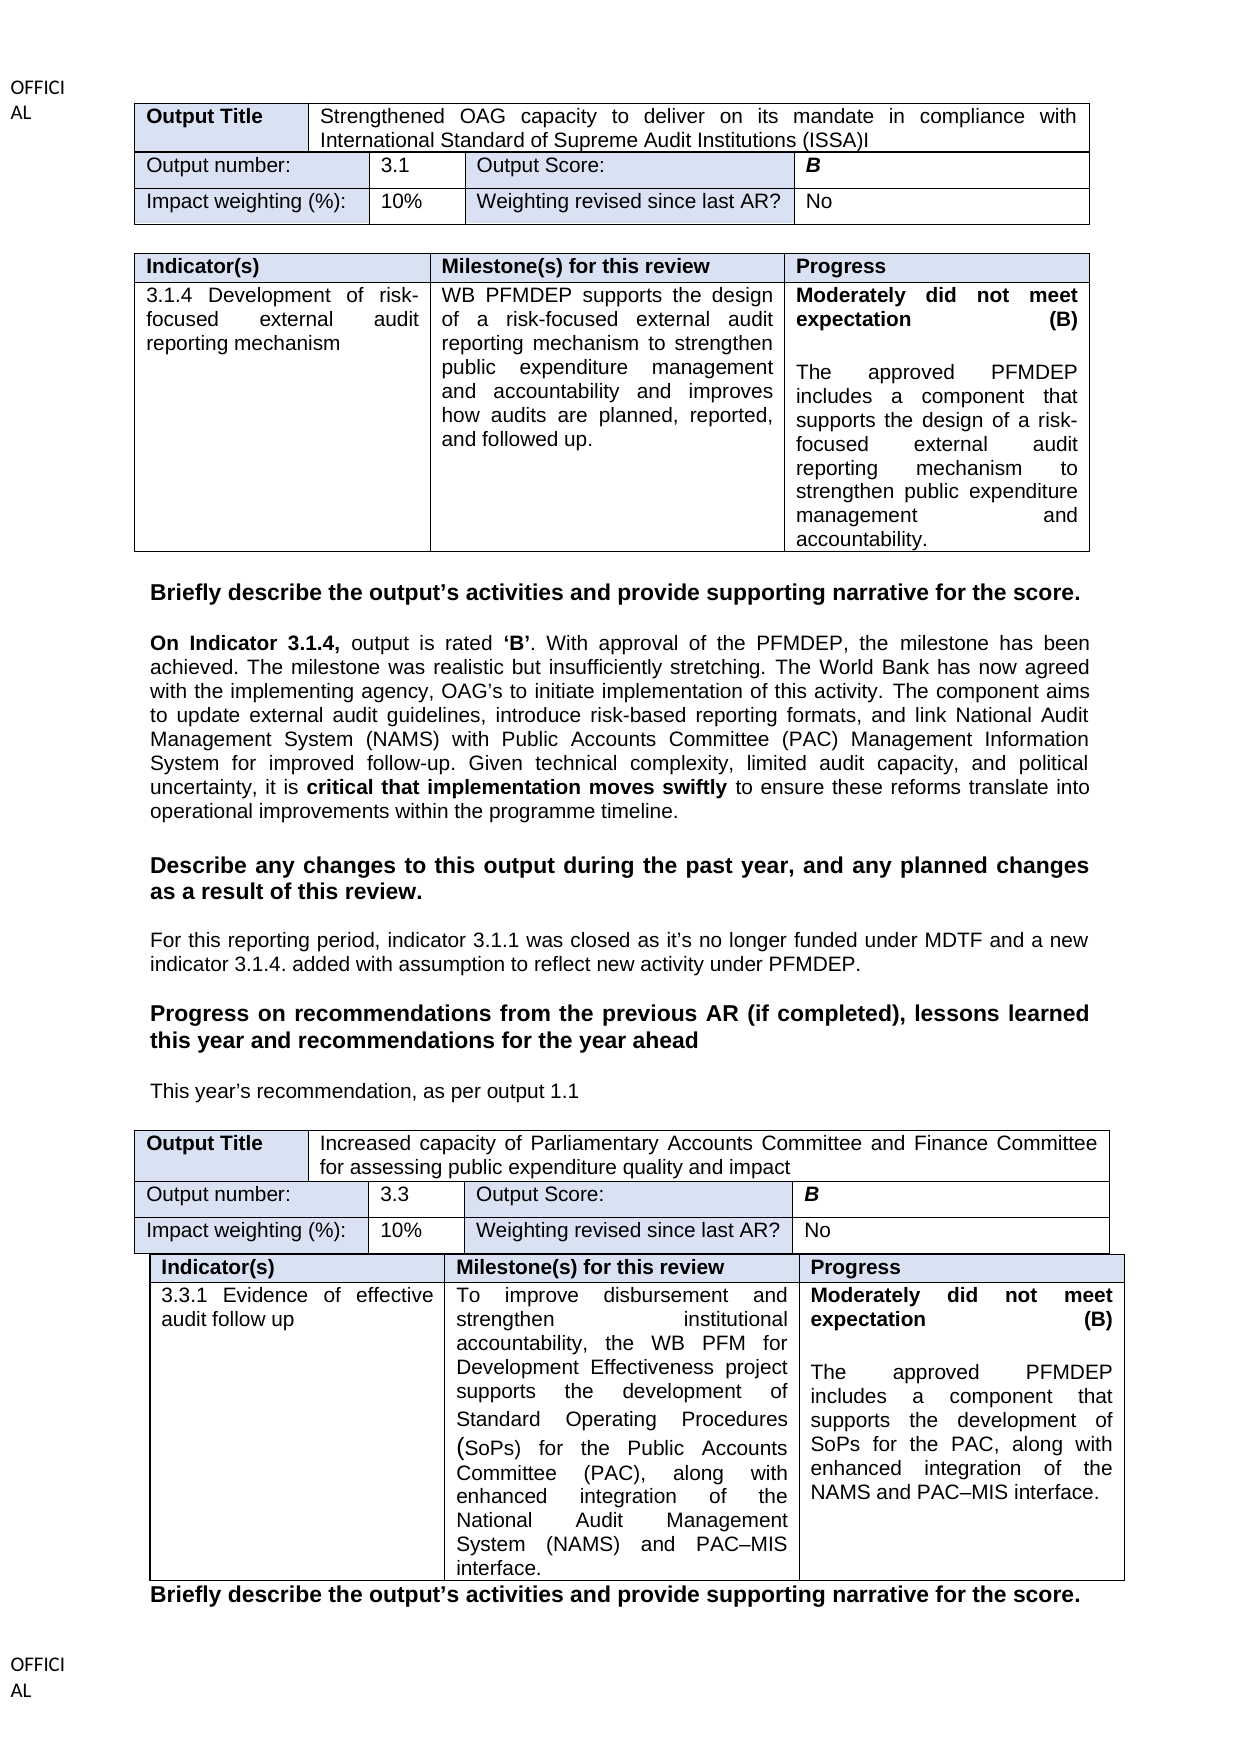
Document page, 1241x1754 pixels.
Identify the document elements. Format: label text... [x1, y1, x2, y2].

table_cell Output number: [135, 153, 369, 188]
text Briefly describe the output’s activities and provide supporting narrative for the score. [150, 578, 1090, 605]
text This year’s recommendation, as per output 1.1 [150, 1079, 1090, 1103]
table_header Indicator(s) [135, 254, 430, 282]
table_header Strengthened OAG capacity to deliver on its mandate in compliance with International Standard of Supreme Audit Institutions (ISSA)I [309, 104, 1089, 151]
table_cell Moderately did not meet expectation (B) The approved PFMDEP includes a component that supports the design of a risk-focused external audit reporting mechanism to strengthen public expenditure management and accountability. [785, 283, 1089, 551]
table_cell WB PFMDEP supports the design of a risk-focused external audit reporting mechanism to strengthen public expenditure management and accountability and improves how audits are planned, reported, and followed up. [431, 283, 784, 551]
text On Indicator 3.1.4, output is rated ‘B’. With approval of the PFMDEP, the milestone has been achieved. The milestone was realistic but insufficiently stretching. The World Bank has now agreed with the implementing agency, OAG’s to initiate implementation of this activity. The component aims to update external audit guidelines, introduce risk-based reporting formats, and link National Audit Management System (NAMS) with Public Accounts Committee (PAC) Management Information System for improved follow-up. Given technical complexity, limited audit capacity, and political uncertainty, it is critical that implementation moves swiftly to ensure these reforms translate into operational improvements within the programme timeline. [150, 631, 1090, 823]
table_cell Impact weighting (%): [135, 189, 369, 223]
table_cell Output number: [135, 1182, 368, 1217]
table_cell 3.3.1 Evidence of effective audit follow up [151, 1283, 444, 1580]
table_cell 3.3 [369, 1182, 464, 1217]
table_cell No [795, 189, 1089, 223]
text Describe any changes to this output during the past year, and any planned changes as a result of this review. [150, 852, 1090, 904]
table_cell 3.1.4 Development of risk-focused external audit reporting mechanism [135, 283, 430, 551]
table_cell B [795, 153, 1089, 188]
table_header Increased capacity of Parliamentary Accounts Committee and Finance Committee for assessing public expenditure quality and impact [309, 1131, 1109, 1181]
table_cell Output Score: [465, 1182, 792, 1217]
table_cell B [793, 1182, 1109, 1217]
table_cell Weighting revised since last AR? [465, 1218, 792, 1253]
table_cell Output Score: [466, 153, 794, 188]
table_header Output Title [135, 1131, 308, 1181]
table_cell 3.1 [370, 153, 465, 188]
table_cell No [793, 1218, 1109, 1253]
table_cell 10% [370, 189, 465, 223]
table_header Milestone(s) for this review [445, 1255, 799, 1282]
table_cell To improve disbursement and strengthen institutional accountability, the WB PFM for Development Effectiveness project supports the development of Standard Operating Procedures (SoPs) for the Public Accounts Committee (PAC), along with enhanced integration of the National Audit Management System (NAMS) and PAC–MIS interface. [445, 1283, 799, 1580]
text Progress on recommendations from the previous AR (if completed), lessons learned this year and recommendations for the year ahead [150, 1000, 1090, 1053]
table_cell Weighting revised since last AR? [466, 189, 794, 223]
table_cell Impact weighting (%): [135, 1218, 368, 1253]
table_header Progress [785, 254, 1089, 282]
table_header Milestone(s) for this review [431, 254, 784, 282]
table_cell 10% [369, 1218, 464, 1253]
table_header Output Title [135, 104, 308, 151]
text Briefly describe the output’s activities and provide supporting narrative for the score. [150, 1581, 1090, 1608]
table_header Progress [800, 1255, 1124, 1282]
text For this reporting period, indicator 3.1.1 was closed as it’s no longer funded under MDTF and a new indicator 3.1.4. added with assumption to reflect new activity under PFMDEP. [150, 928, 1090, 976]
table_header Indicator(s) [151, 1255, 444, 1282]
table_cell Moderately did not meet expectation (B) The approved PFMDEP includes a component that supports the development of SoPs for the PAC, along with enhanced integration of the NAMS and PAC–MIS interface. [800, 1283, 1124, 1580]
